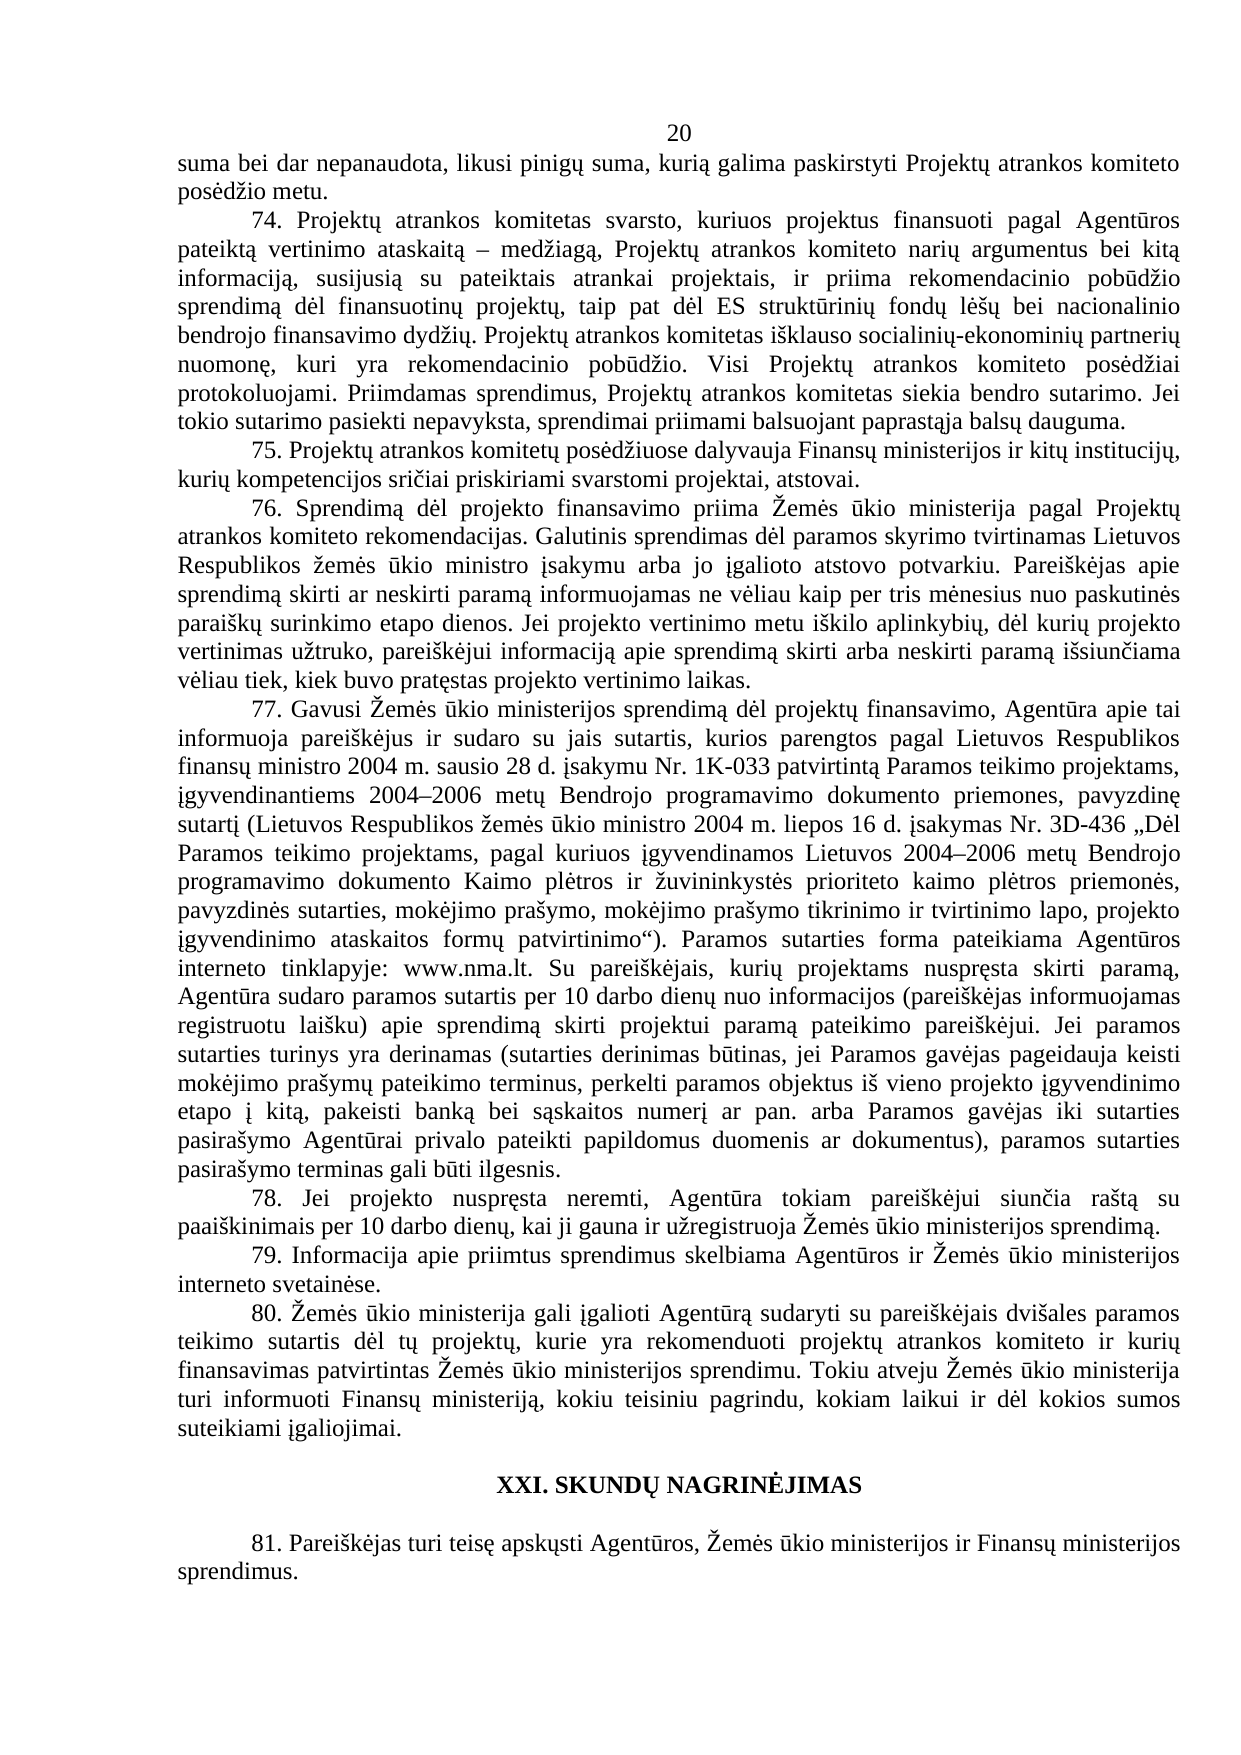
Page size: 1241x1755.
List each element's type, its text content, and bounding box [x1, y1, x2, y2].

text suma bei dar nepanaudota, likusi pinigų suma, kurią galima paskirstyti Projektų atrankos komiteto posėdžio metu. [177, 148, 1181, 205]
text 75. Projektų atrankos komitetų posėdžiuose dalyvauja Finansų ministerijos ir kitų institucijų, kurių kompetencijos sričiai priskiriami svarstomi projektai, atstovai. [177, 435, 1181, 493]
text XXI. SKUNDŲ NAGRINĖJIMAS [177, 1470, 1181, 1499]
text 77. Gavusi Žemės ūkio ministerijos sprendimą dėl projektų finansavimo, Agentūra apie tai informuoja pareiškėjus ir sudaro su jais sutartis, kurios parengtos pagal Lietuvos Respublikos finansų ministro 2004 m. sausio 28 d. įsakymu Nr. 1K-033 patvirtintą Paramos teikimo projektams, įgyvendinantiems 2004–2006 metų Bendrojo programavimo dokumento priemones, pavyzdinę sutartį (Lietuvos Respublikos žemės ūkio ministro 2004 m. liepos 16 d. įsakymas Nr. 3D-436 „Dėl Paramos teikimo projektams, pagal kuriuos įgyvendinamos Lietuvos 2004–2006 metų Bendrojo programavimo dokumento Kaimo plėtros ir žuvininkystės prioriteto kaimo plėtros priemonės, pavyzdinės sutarties, mokėjimo prašymo, mokėjimo prašymo tikrinimo ir tvirtinimo lapo, projekto įgyvendinimo ataskaitos formų patvirtinimo“). Paramos sutarties forma pateikiama Agentūros interneto tinklapyje: www.nma.lt. Su pareiškėjais, kurių projektams nuspręsta skirti paramą, Agentūra sudaro paramos sutartis per 10 darbo dienų nuo informacijos (pareiškėjas informuojamas registruotu laišku) apie sprendimą skirti projektui paramą pateikimo pareiškėjui. Jei paramos sutarties turinys yra derinamas (sutarties derinimas būtinas, jei Paramos gavėjas pageidauja keisti mokėjimo prašymų pateikimo terminus, perkelti paramos objektus iš vieno projekto įgyvendinimo etapo į kitą, pakeisti banką bei sąskaitos numerį ar pan. arba Paramos gavėjas iki sutarties pasirašymo Agentūrai privalo pateikti papildomus duomenis ar dokumentus), paramos sutarties pasirašymo terminas gali būti ilgesnis. [177, 694, 1181, 1183]
text 78. Jei projekto nuspręsta neremti, Agentūra tokiam pareiškėjui siunčia raštą su paaiškinimais per 10 darbo dienų, kai ji gauna ir užregistruoja Žemės ūkio ministerijos sprendimą. [177, 1183, 1181, 1240]
text 81. Pareiškėjas turi teisę apskųsti Agentūros, Žemės ūkio ministerijos ir Finansų ministerijos sprendimus. [177, 1528, 1181, 1585]
text 80. Žemės ūkio ministerija gali įgalioti Agentūrą sudaryti su pareiškėjais dvišales paramos teikimo sutartis dėl tų projektų, kurie yra rekomenduoti projektų atrankos komiteto ir kurių finansavimas patvirtintas Žemės ūkio ministerijos sprendimu. Tokiu atveju Žemės ūkio ministerija turi informuoti Finansų ministeriją, kokiu teisiniu pagrindu, kokiam laikui ir dėl kokios sumos suteikiami įgaliojimai. [177, 1298, 1181, 1441]
text 79. Informacija apie priimtus sprendimus skelbiama Agentūros ir Žemės ūkio ministerijos interneto svetainėse. [177, 1240, 1181, 1298]
text 74. Projektų atrankos komitetas svarsto, kuriuos projektus finansuoti pagal Agentūros pateiktą vertinimo ataskaitą – medžiagą, Projektų atrankos komiteto narių argumentus bei kitą informaciją, susijusią su pateiktais atrankai projektais, ir priima rekomendacinio pobūdžio sprendimą dėl finansuotinų projektų, taip pat dėl ES struktūrinių fondų lėšų bei nacionalinio bendrojo finansavimo dydžių. Projektų atrankos komitetas išklauso socialinių-ekonominių partnerių nuomonę, kuri yra rekomendacinio pobūdžio. Visi Projektų atrankos komiteto posėdžiai protokoluojami. Priimdamas sprendimus, Projektų atrankos komitetas siekia bendro sutarimo. Jei tokio sutarimo pasiekti nepavyksta, sprendimai priimami balsuojant paprastąja balsų dauguma. [177, 205, 1181, 435]
text 76. Sprendimą dėl projekto finansavimo priima Žemės ūkio ministerija pagal Projektų atrankos komiteto rekomendacijas. Galutinis sprendimas dėl paramos skyrimo tvirtinamas Lietuvos Respublikos žemės ūkio ministro įsakymu arba jo įgalioto atstovo potvarkiu. Pareiškėjas apie sprendimą skirti ar neskirti paramą informuojamas ne vėliau kaip per tris mėnesius nuo paskutinės paraiškų surinkimo etapo dienos. Jei projekto vertinimo metu iškilo aplinkybių, dėl kurių projekto vertinimas užtruko, pareiškėjui informaciją apie sprendimą skirti arba neskirti paramą išsiunčiama vėliau tiek, kiek buvo pratęstas projekto vertinimo laikas. [177, 493, 1181, 694]
